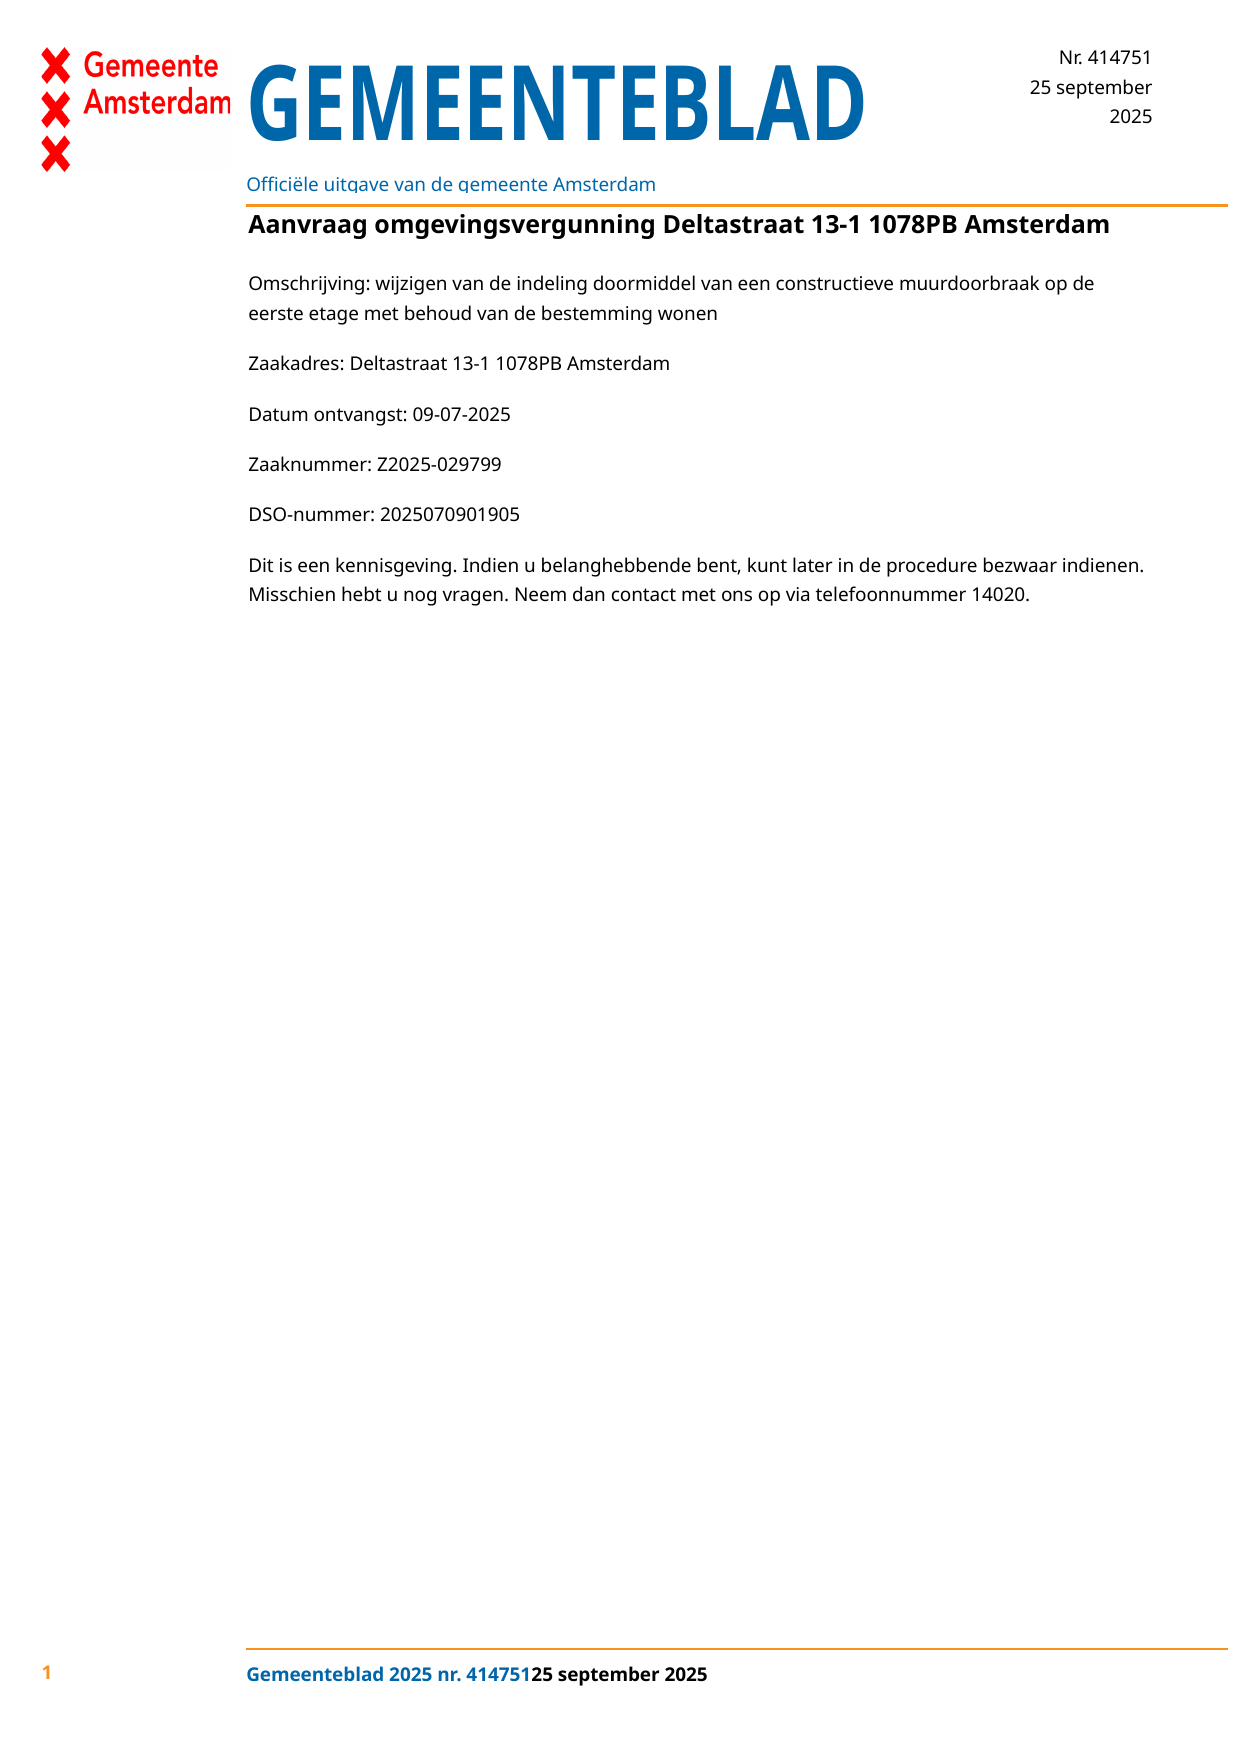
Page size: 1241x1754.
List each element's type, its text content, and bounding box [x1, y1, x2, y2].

picture [41, 47, 231, 172]
text Zaakadres: Deltastraat 13-1 1078PB Amsterdam [248, 350, 1152, 376]
text Datum ontvangst: 09-07-2025 [248, 401, 1152, 426]
text Omschrijving: wijzigen van de indeling doormiddel van een constructieve muurdoorbraak op de eerste etage met behoud van de bestemming wonen [248, 270, 1152, 326]
text Zaaknummer: Z2025-029799 [248, 451, 1152, 477]
text Aanvraag omgevingsvergunning Deltastraat 13-1 1078PB Amsterdam [248, 207, 1152, 241]
text Dit is een kennisgeving. Indien u belanghebbende bent, kunt later in de procedure bezwaar indienen. Misschien hebt u nog vragen. Neem dan contact met ons op via telefoonnummer 14020. [248, 552, 1152, 607]
text DSO-nummer: 2025070901905 [248, 502, 1152, 527]
